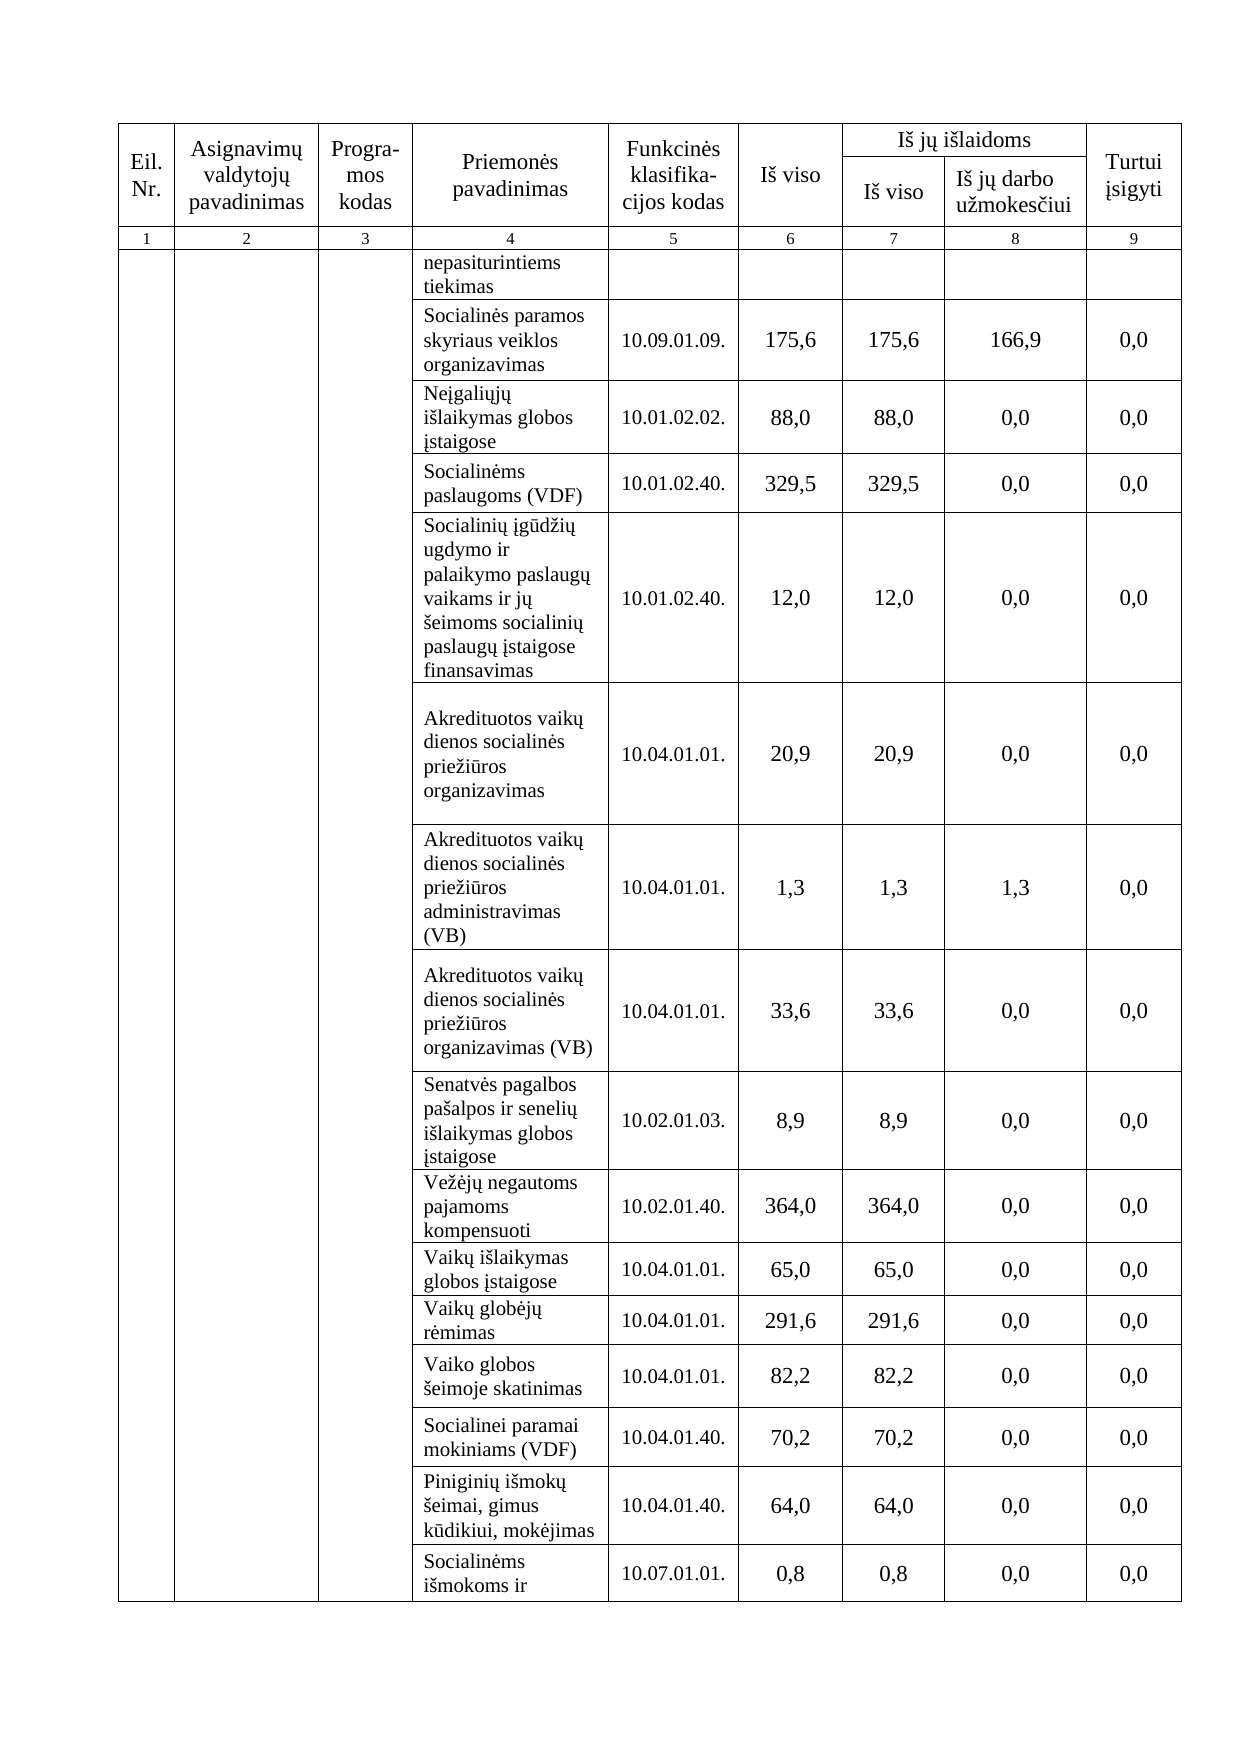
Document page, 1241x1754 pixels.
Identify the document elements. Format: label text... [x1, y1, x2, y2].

table_cell Socialinei paramai mokiniams (VDF) [413, 1408, 608, 1466]
table_cell Piniginių išmokų šeimai, gimus kūdikiui, mokėjimas [413, 1467, 608, 1544]
table_cell Socialinėms paslaugoms (VDF) [413, 454, 608, 512]
table_cell 0,0 [1087, 1345, 1181, 1407]
table_cell 10.01.02.40. [609, 454, 738, 512]
table_cell 20,9 [739, 683, 842, 824]
table_cell 10.04.01.01. [609, 683, 738, 824]
table_cell 3 [319, 227, 412, 249]
table_cell 0,0 [945, 1072, 1086, 1168]
table_header Eil. Nr. [119, 124, 174, 226]
table_cell 20,9 [843, 683, 944, 824]
table_cell 6 [739, 227, 842, 249]
table_cell 0,0 [945, 1467, 1086, 1544]
table_cell 175,6 [843, 300, 944, 380]
table_cell 364,0 [739, 1170, 842, 1242]
table_cell 0,0 [945, 950, 1086, 1071]
table_cell 0,0 [1087, 381, 1181, 453]
table_cell 2 [175, 227, 318, 249]
table_cell 9 [1087, 227, 1181, 249]
table_cell 10.01.02.40. [609, 513, 738, 682]
table_header Iš jų išlaidoms [843, 124, 1086, 156]
table_header Iš viso [739, 124, 842, 226]
table_cell Iš jų darbo užmokesčiui [945, 157, 1086, 226]
table_cell 0,0 [945, 1170, 1086, 1242]
table_header Asignavimų valdytojų pavadinimas [175, 124, 318, 226]
table_cell 0,0 [945, 381, 1086, 453]
table_cell 0,0 [1087, 1072, 1181, 1168]
table_cell [843, 250, 944, 298]
table_cell 0,0 [945, 1408, 1086, 1466]
table_cell Vežėjų negautoms pajamoms kompensuoti [413, 1170, 608, 1242]
table_cell 0,0 [1087, 454, 1181, 512]
table_cell [945, 250, 1086, 298]
table_cell 88,0 [843, 381, 944, 453]
table_cell 0,0 [1087, 1296, 1181, 1344]
table_cell nepasiturintiems tiekimas [413, 250, 608, 298]
table_cell 1,3 [739, 825, 842, 949]
table_cell 7 [843, 227, 944, 249]
table_cell 0,8 [843, 1545, 944, 1601]
table_cell 70,2 [843, 1408, 944, 1466]
table_cell 166,9 [945, 300, 1086, 380]
table_cell [175, 250, 318, 1601]
table_cell 0,0 [1087, 1170, 1181, 1242]
table_cell Iš viso [843, 157, 944, 226]
table_header Turtui įsigyti [1087, 124, 1181, 226]
table_cell 329,5 [739, 454, 842, 512]
table_cell [739, 250, 842, 298]
table_header Progra-mos kodas [319, 124, 412, 226]
table_cell Socialinės paramos skyriaus veiklos organizavimas [413, 300, 608, 380]
table_cell 10.04.01.01. [609, 950, 738, 1071]
table_cell 82,2 [843, 1345, 944, 1407]
table_cell 0,0 [1087, 950, 1181, 1071]
table_cell 291,6 [843, 1296, 944, 1344]
table_cell 1,3 [843, 825, 944, 949]
table_cell Vaiko globos šeimoje skatinimas [413, 1345, 608, 1407]
table_cell [1087, 250, 1181, 298]
table_cell 10.09.01.09. [609, 300, 738, 380]
table_cell 0,0 [1087, 513, 1181, 682]
table_cell 364,0 [843, 1170, 944, 1242]
table_cell 0,8 [739, 1545, 842, 1601]
table_cell 64,0 [739, 1467, 842, 1544]
table_cell 0,0 [1087, 683, 1181, 824]
table_cell Socialinėms išmokoms ir [413, 1545, 608, 1601]
table_header Funkcinės klasifika-cijos kodas [609, 124, 738, 226]
table_cell 10.04.01.01. [609, 825, 738, 949]
table_cell 12,0 [843, 513, 944, 682]
table_cell 12,0 [739, 513, 842, 682]
table_cell 0,0 [945, 1545, 1086, 1601]
table_cell 8 [945, 227, 1086, 249]
table_cell Vaikų globėjų rėmimas [413, 1296, 608, 1344]
table_cell 0,0 [1087, 1467, 1181, 1544]
table_cell Akredituotos vaikų dienos socialinės priežiūros organizavimas (VB) [413, 950, 608, 1071]
table_cell Senatvės pagalbos pašalpos ir senelių išlaikymas globos įstaigose [413, 1072, 608, 1168]
table_cell 8,9 [843, 1072, 944, 1168]
table_cell 10.04.01.01. [609, 1296, 738, 1344]
table_cell [609, 250, 738, 298]
table_cell 0,0 [945, 513, 1086, 682]
table_cell 8,9 [739, 1072, 842, 1168]
table_header Priemonės pavadinimas [413, 124, 608, 226]
table_cell 0,0 [945, 1243, 1086, 1295]
table_cell [119, 250, 174, 1601]
table_cell 10.02.01.40. [609, 1170, 738, 1242]
table_cell 82,2 [739, 1345, 842, 1407]
table_cell 1 [119, 227, 174, 249]
table_cell 0,0 [945, 683, 1086, 824]
table_cell 64,0 [843, 1467, 944, 1544]
table_cell 70,2 [739, 1408, 842, 1466]
table_cell Neįgaliųjų išlaikymas globos įstaigose [413, 381, 608, 453]
table_cell 0,0 [945, 1345, 1086, 1407]
table_cell 33,6 [739, 950, 842, 1071]
table_cell 0,0 [1087, 825, 1181, 949]
table_cell 0,0 [1087, 1545, 1181, 1601]
table_cell 0,0 [1087, 1243, 1181, 1295]
table_cell 291,6 [739, 1296, 842, 1344]
table_cell 10.04.01.01. [609, 1243, 738, 1295]
table_cell 10.07.01.01. [609, 1545, 738, 1601]
table_cell 88,0 [739, 381, 842, 453]
table_cell 65,0 [843, 1243, 944, 1295]
table_cell 5 [609, 227, 738, 249]
table_cell 0,0 [945, 1296, 1086, 1344]
table_cell 0,0 [1087, 1408, 1181, 1466]
table_cell 0,0 [945, 454, 1086, 512]
table_cell 10.04.01.40. [609, 1408, 738, 1466]
table_cell 10.01.02.02. [609, 381, 738, 453]
table_cell Akredituotos vaikų dienos socialinės priežiūros administravimas (VB) [413, 825, 608, 949]
table_cell Akredituotos vaikų dienos socialinės priežiūros organizavimas [413, 683, 608, 824]
table_cell 10.04.01.01. [609, 1345, 738, 1407]
table_cell 65,0 [739, 1243, 842, 1295]
table_cell [319, 250, 412, 1601]
table_cell 33,6 [843, 950, 944, 1071]
table_cell 175,6 [739, 300, 842, 380]
table_cell 0,0 [1087, 300, 1181, 380]
table_cell Vaikų išlaikymas globos įstaigose [413, 1243, 608, 1295]
table_cell Socialinių įgūdžių ugdymo ir palaikymo paslaugų vaikams ir jų šeimoms socialinių paslaugų įstaigose finansavimas [413, 513, 608, 682]
table_cell 329,5 [843, 454, 944, 512]
table_cell 10.04.01.40. [609, 1467, 738, 1544]
table_cell 10.02.01.03. [609, 1072, 738, 1168]
table_cell 4 [413, 227, 608, 249]
table_cell 1,3 [945, 825, 1086, 949]
